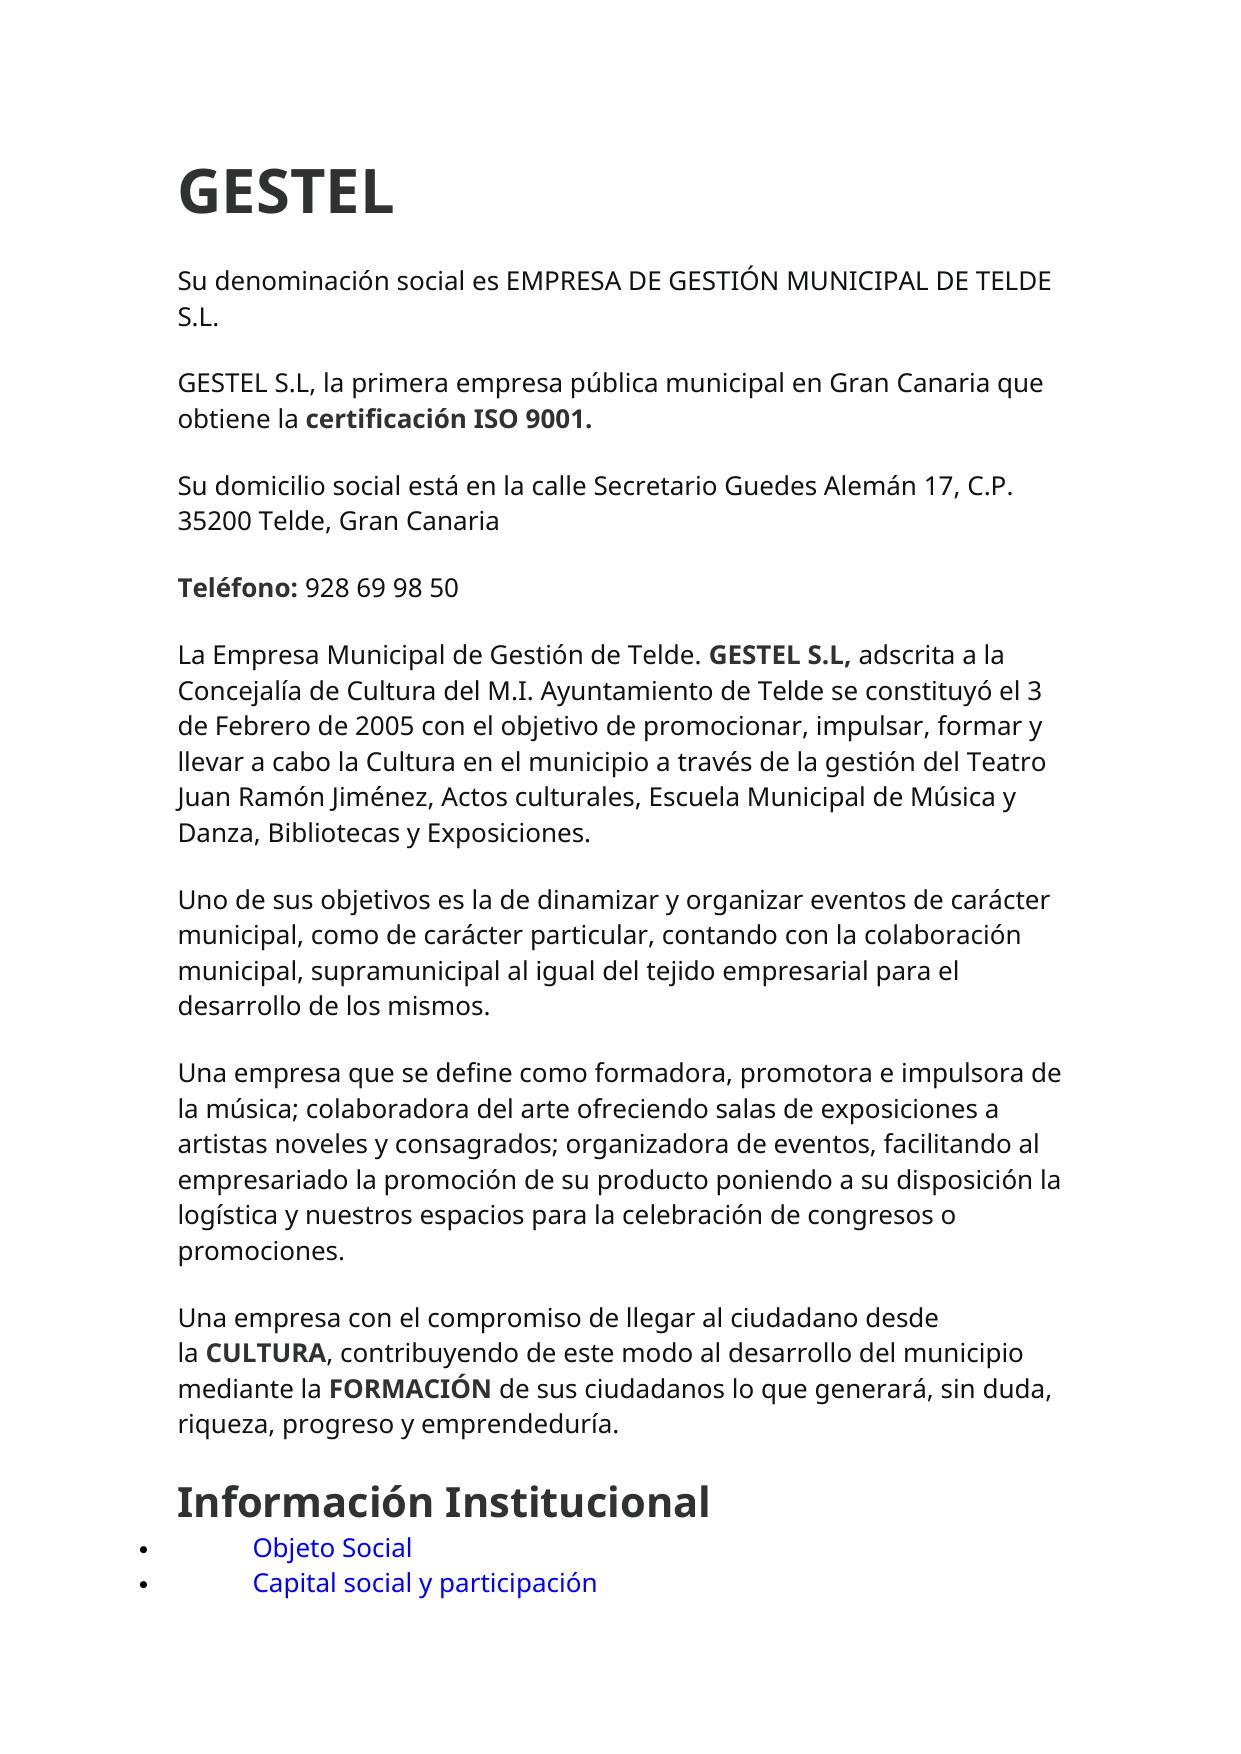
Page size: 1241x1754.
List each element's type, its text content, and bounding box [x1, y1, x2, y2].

text GESTEL [177, 148, 1063, 231]
list Objeto Social [140, 1529, 1063, 1565]
text La Empresa Municipal de Gestión de Telde. GESTEL S.L, adscrita a la Concejalía de Cultura del M.I. Ayuntamiento de Telde se constituyó el 3 de Febrero de 2005 con el objetivo de promocionar, impulsar, formar y llevar a cabo la Cultura en el municipio a través de la gestión del Teatro Juan Ramón Jiménez, Actos culturales, Escuela Municipal de Música y Danza, Bibliotecas y Exposiciones. [177, 637, 1063, 850]
text Una empresa que se define como formadora, promotora e impulsora de la música; colaboradora del arte ofreciendo salas de exposiciones a artistas noveles y consagrados; organizadora de eventos, facilitando al empresariado la promoción de su producto poniendo a su disposición la logística y nuestros espacios para la celebración de congresos o promociones. [177, 1055, 1063, 1268]
text Teléfono: 928 69 98 50 [177, 570, 1063, 605]
text Su denominación social es EMPRESA DE GESTIÓN MUNICIPAL DE TELDE S.L. [177, 263, 1063, 334]
text Una empresa con el compromiso de llegar al ciudadano desde la CULTURA, contribuyendo de este modo al desarrollo del municipio mediante la FORMACIÓN de sus ciudadanos lo que generará, sin duda, riqueza, progreso y emprendeduría. [177, 1299, 1063, 1441]
subtitle Información Institucional [177, 1473, 1063, 1529]
text GESTEL S.L, la primera empresa pública municipal en Gran Canaria que obtiene la certificación ISO 9001. [177, 365, 1063, 436]
text Su domicilio social está en la calle Secretario Guedes Alemán 17, C.P. 35200 Telde, Gran Canaria [177, 467, 1063, 538]
text Uno de sus objetivos es la de dinamizar y organizar eventos de carácter municipal, como de carácter particular, contando con la colaboración municipal, supramunicipal al igual del tejido empresarial para el desarrollo de los mismos. [177, 881, 1063, 1023]
list Capital social y participación [140, 1565, 1063, 1600]
